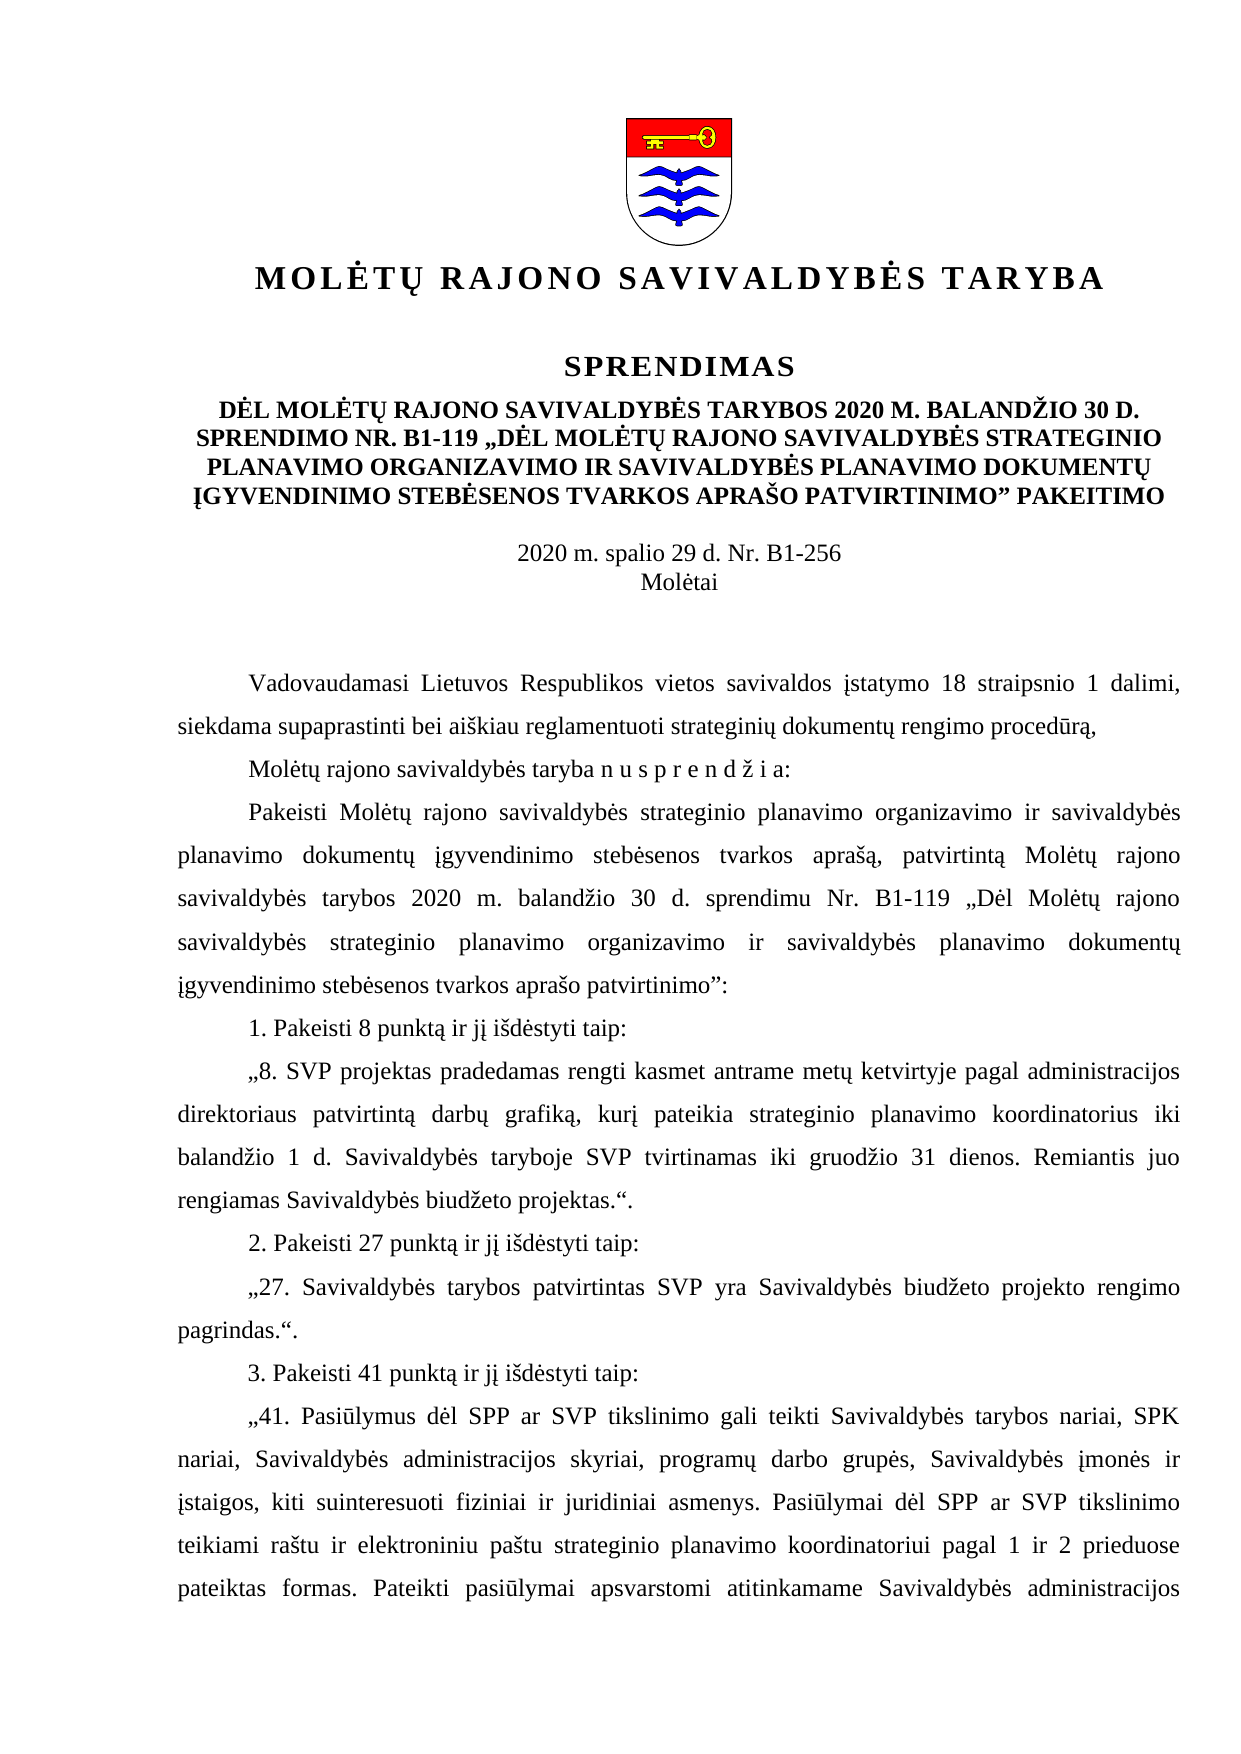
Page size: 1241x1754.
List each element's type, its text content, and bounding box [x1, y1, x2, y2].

text „41. Pasiūlymus dėl SPP ar SVP tikslinimo gali teikti Savivaldybės tarybos nariai, SPK nariai, Savivaldybės administracijos skyriai, programų darbo grupės, Savivaldybės įmonės ir įstaigos, kiti suinteresuoti fiziniai ir juridiniai asmenys. Pasiūlymai dėl SPP ar SVP tikslinimo teikiami raštu ir elektroniniu paštu strateginio planavimo koordinatoriui pagal 1 ir 2 prieduose pateiktas formas. Pateikti pasiūlymai apsvarstomi atitinkamame Savivaldybės administracijos [177, 1401, 1181, 1602]
text 2. Pakeisti 27 punktą ir jį išdėstyti taip: [177, 1228, 1181, 1257]
text Vadovaudamasi Lietuvos Respublikos vietos savivaldos įstatymo 18 straipsnio 1 dalimi, siekdama supaprastinti bei aiškiau reglamentuoti strateginių dokumentų rengimo procedūrą, [177, 668, 1181, 740]
text 3. Pakeisti 41 punktą ir jį išdėstyti taip: [177, 1358, 1181, 1387]
text „8. SVP projektas pradedamas rengti kasmet antrame metų ketvirtyje pagal administracijos direktoriaus patvirtintą darbų grafiką, kurį pateikia strateginio planavimo koordinatorius iki balandžio 1 d. Savivaldybės taryboje SVP tvirtinamas iki gruodžio 31 dienos. Remiantis juo rengiamas Savivaldybės biudžeto projektas.“. [177, 1056, 1181, 1214]
text Molėtų rajono savivaldybės taryba n u s p r e n d ž i a: [177, 754, 1181, 783]
text Pakeisti Molėtų rajono savivaldybės strateginio planavimo organizavimo ir savivaldybės planavimo dokumentų įgyvendinimo stebėsenos tvarkos aprašą, patvirtintą Molėtų rajono savivaldybės tarybos 2020 m. balandžio 30 d. sprendimu Nr. B1-119 „Dėl Molėtų rajono savivaldybės strateginio planavimo organizavimo ir savivaldybės planavimo dokumentų įgyvendinimo stebėsenos tvarkos aprašo patvirtinimo”: [177, 797, 1181, 998]
text SPRENDIMAS [177, 349, 1181, 383]
text Dėl Molėtų rajono savivaldybės tarybos 2020 m. balandžio 30 d. sprendimo Nr. B1-119 „Dėl Molėtų rajono savivaldybės strateginio planavimo organizavimo ir savivaldybės planavimo dokumentų įgyvendinimo stebėsenos tvarkos aprašo patvirtinimo” PAkEITIMO [177, 395, 1181, 538]
text 2020 m. spalio 29 d. Nr. B1-256 [177, 538, 1181, 567]
text „27. Savivaldybės tarybos patvirtintas SVP yra Savivaldybės biudžeto projekto rengimo pagrindas.“. [177, 1272, 1181, 1343]
text Molėtai [177, 567, 1181, 596]
text Molėtų rajono savivaldybės taryba [177, 258, 1181, 297]
text 1. Pakeisti 8 punktą ir jį išdėstyti taip: [177, 1013, 1181, 1042]
